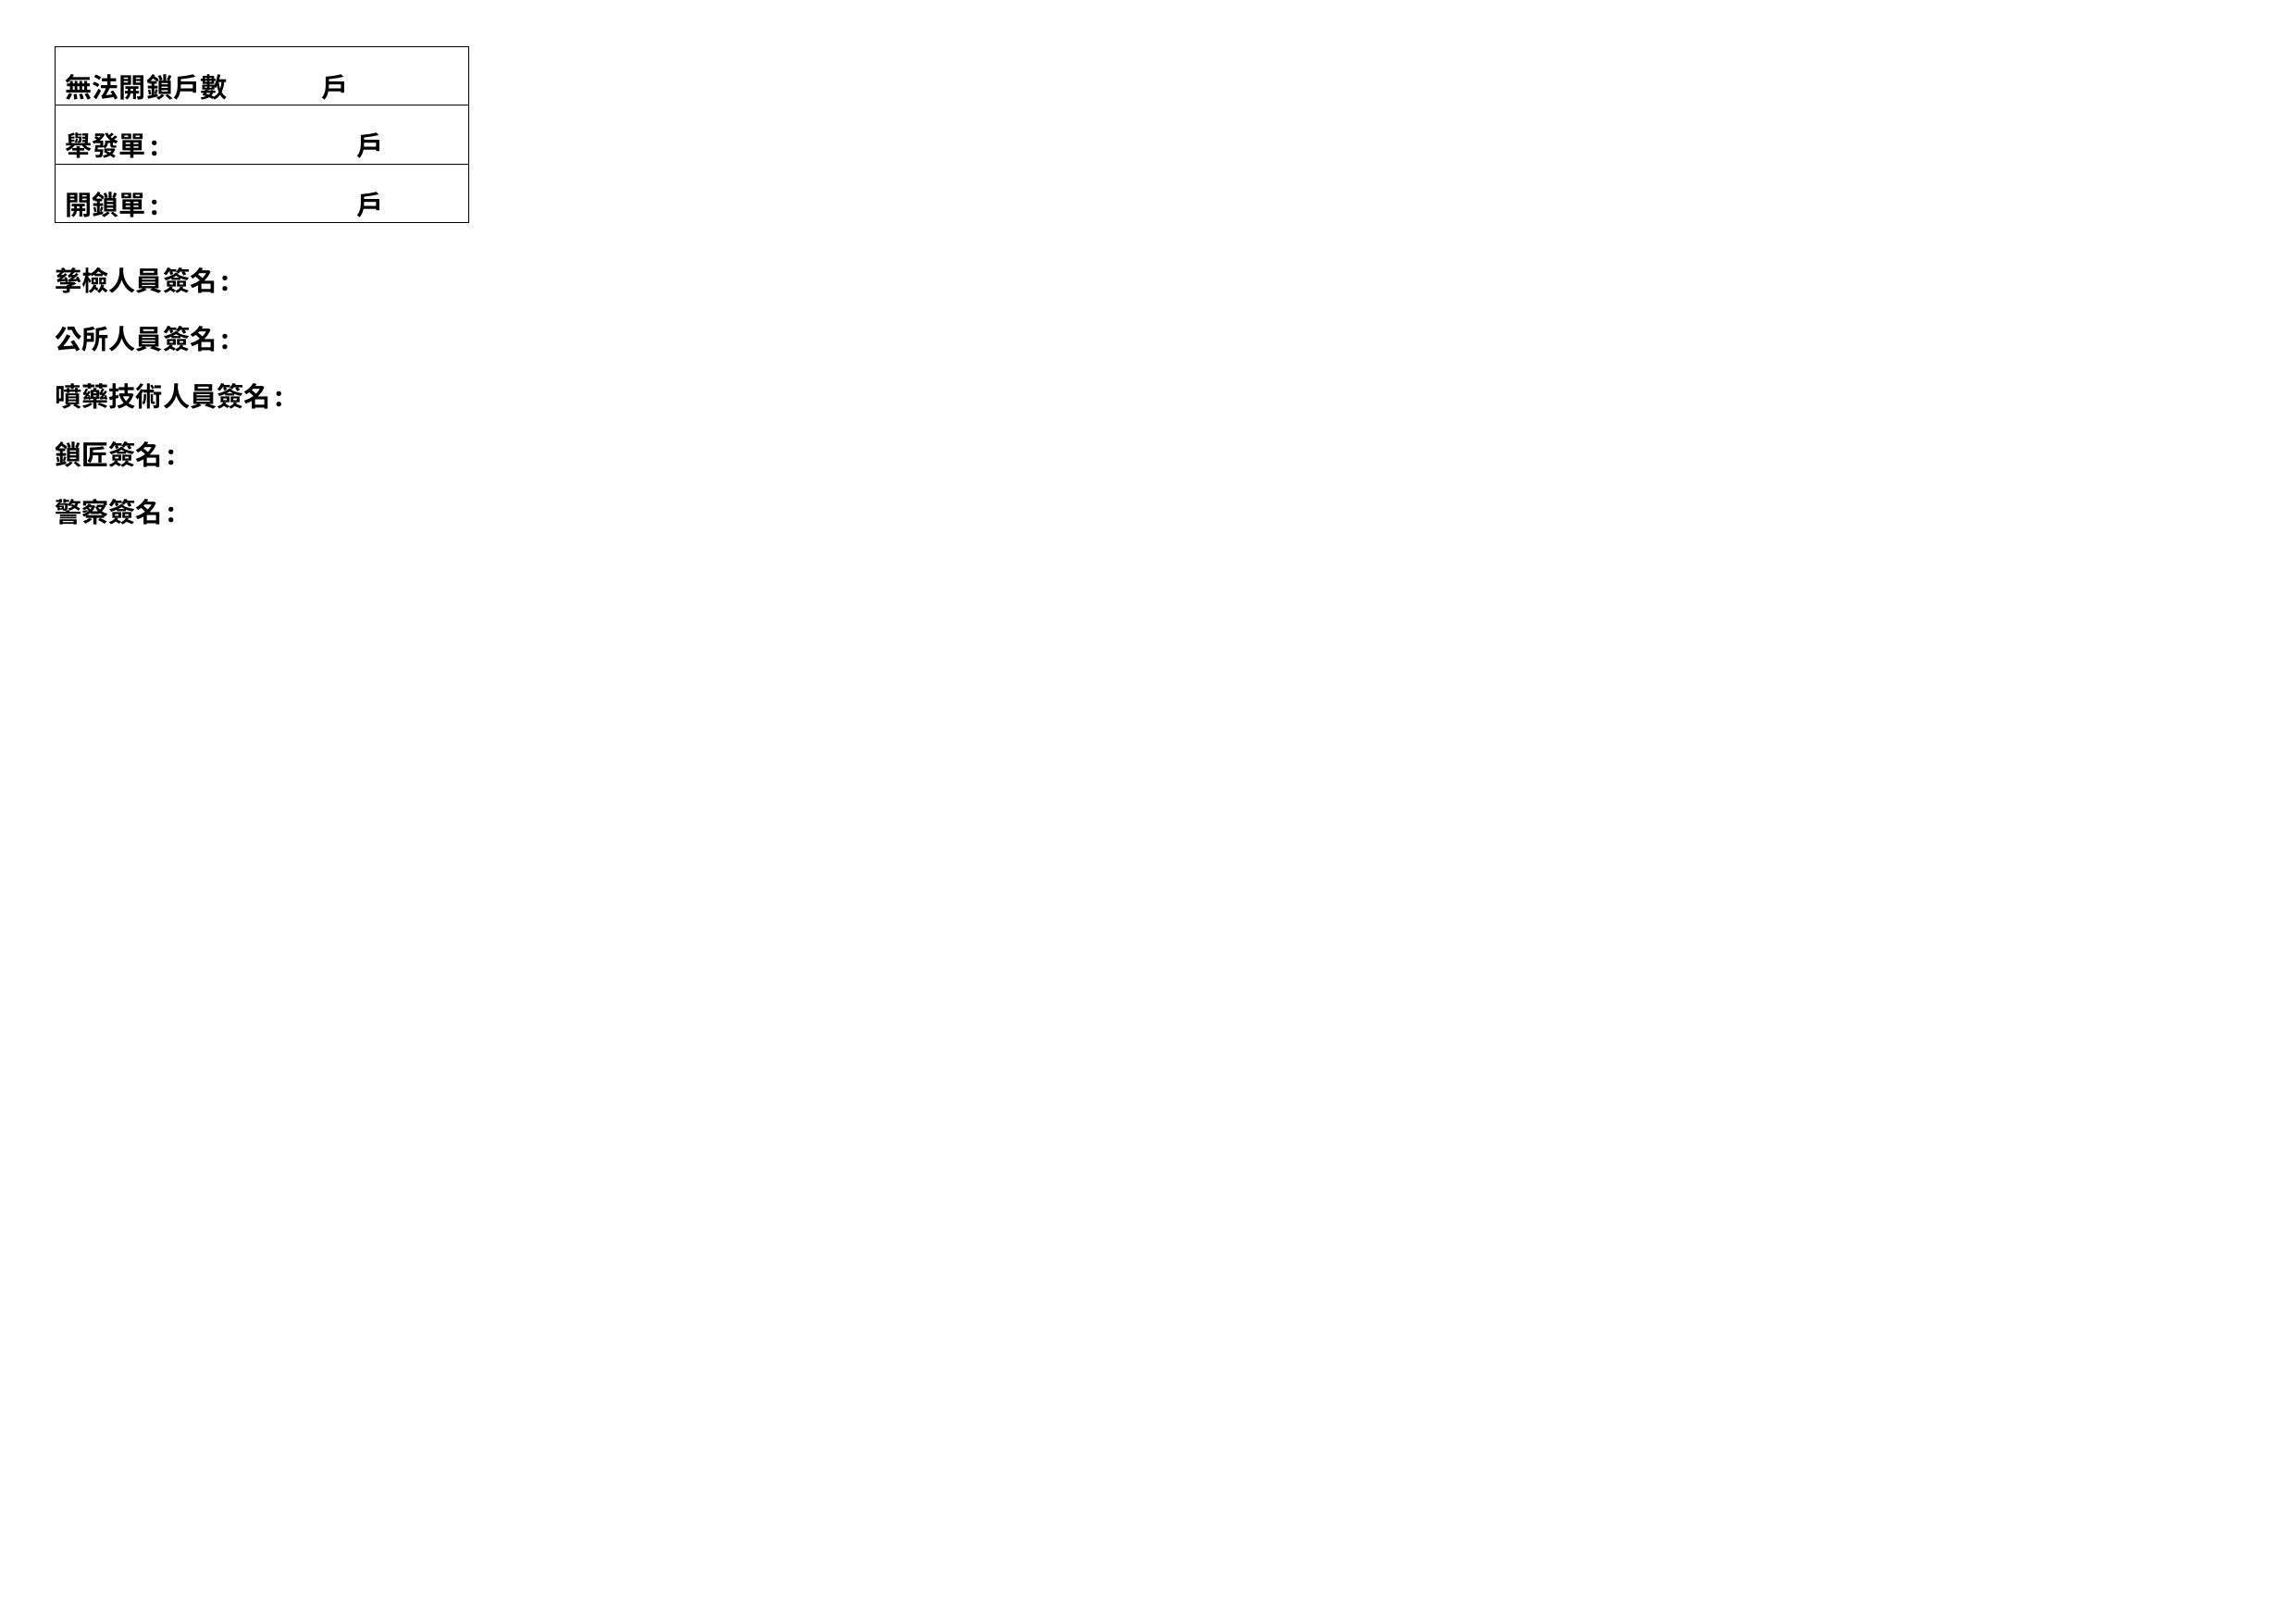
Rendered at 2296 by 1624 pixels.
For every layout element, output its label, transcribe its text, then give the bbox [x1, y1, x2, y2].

text 鎖匠簽名: [55, 415, 2230, 472]
text 公所人員簽名: [55, 299, 2230, 356]
table_cell 舉發單: 戶 [56, 105, 468, 164]
text 警察簽名: [55, 472, 2230, 530]
text 噴藥技術人員簽名: [55, 356, 2230, 415]
table_cell 無法開鎖戶數 戶 [56, 47, 468, 105]
text 孳檢人員簽名: [55, 241, 2230, 299]
table_cell 開鎖單: 戶 [56, 165, 468, 222]
